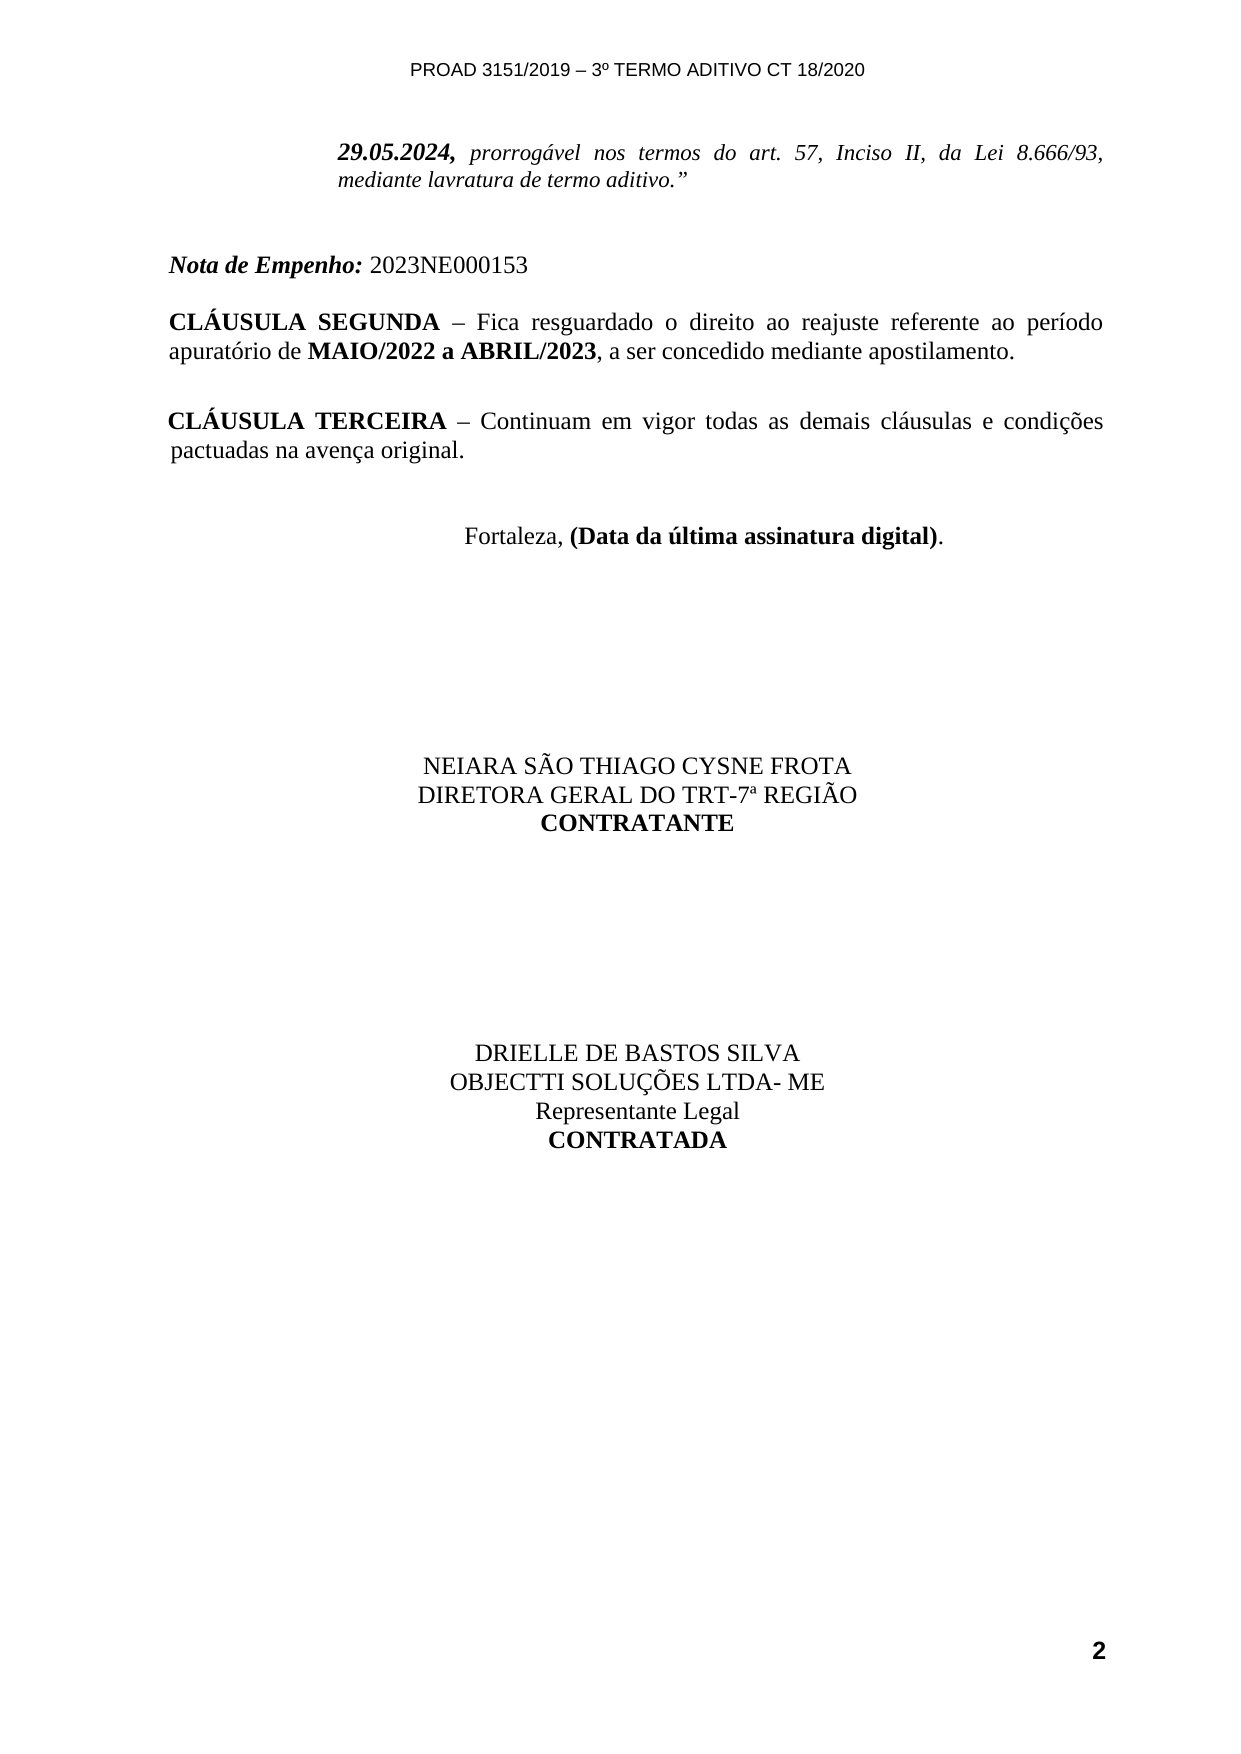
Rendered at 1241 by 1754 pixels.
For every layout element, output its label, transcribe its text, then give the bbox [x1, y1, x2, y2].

text Representante Legal [169, 1096, 1106, 1125]
text Nota de Empenho: 2023NE000153 [169, 250, 1104, 278]
text DIRETORA GERAL DO TRT-7ª REGIÃO [169, 780, 1106, 808]
text Fortaleza, (Data da última assinatura digital). [316, 521, 1106, 550]
text CONTRATADA [169, 1125, 1106, 1153]
text CLÁUSULA TERCEIRA – Continuam em vigor todas as demais cláusulas e condições pactuadas na avença original. [169, 406, 1106, 463]
text OBJECTTI SOLUÇÕES LTDA- ME [169, 1067, 1106, 1096]
text DRIELLE DE BASTOS SILVA [169, 1038, 1106, 1067]
text CLÁUSULA SEGUNDA – Fica resguardado o direito ao reajuste referente ao período apuratório de MAIO/2022 a ABRIL/2023, a ser concedido mediante apostilamento. [169, 307, 1104, 365]
text 29.05.2024, prorrogável nos termos do art. 57, Inciso II, da Lei 8.666/93, mediante lavratura de termo aditivo.” [338, 137, 1106, 192]
text CONTRATANTE [169, 808, 1106, 837]
text NEIARA SÃO THIAGO CYSNE FROTA [169, 751, 1106, 780]
